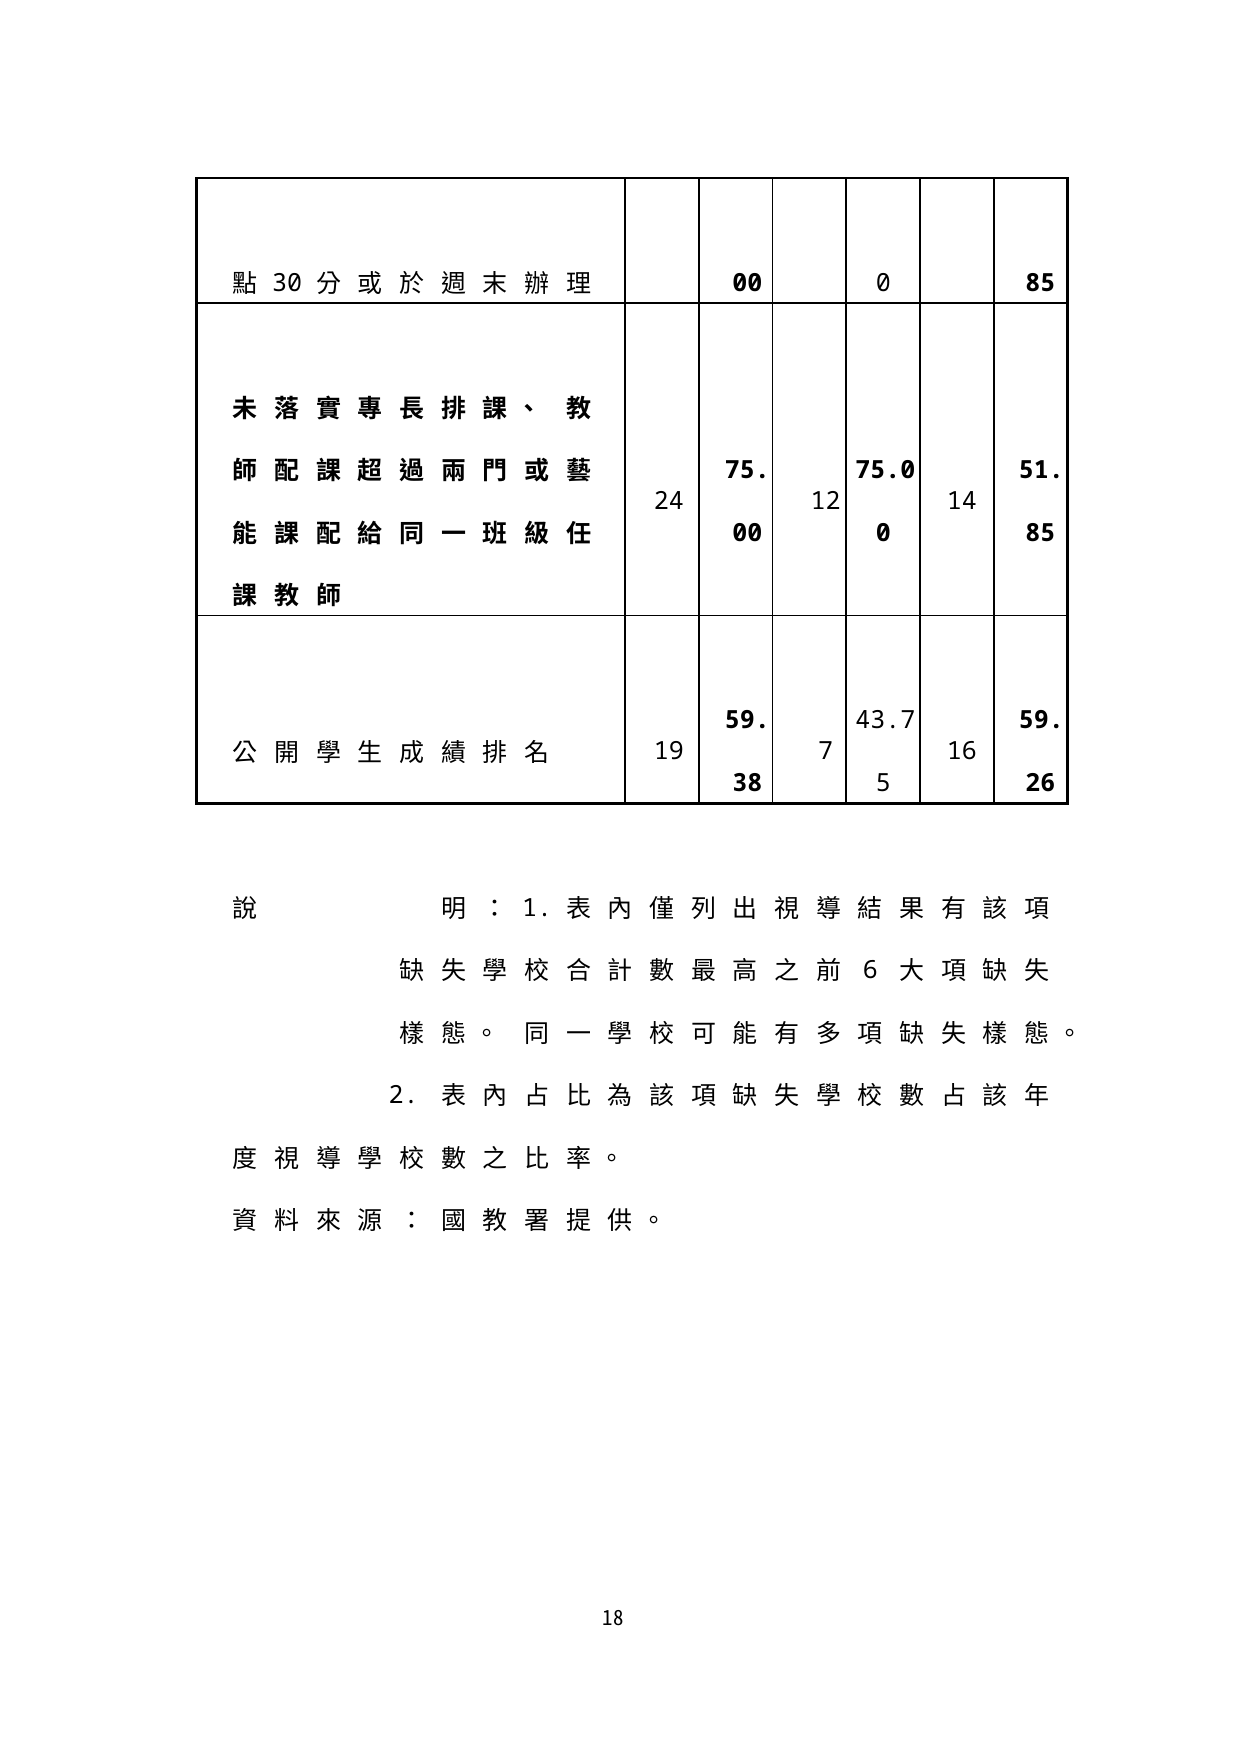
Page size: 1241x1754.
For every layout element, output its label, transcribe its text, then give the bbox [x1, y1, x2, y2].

table_cell 19 [626, 616, 698, 802]
table_cell 59.38 [700, 616, 772, 802]
text 資料來源：國教署提供。 [197, 1177, 1058, 1240]
table_cell 14 [921, 304, 993, 615]
table_cell 未落實專長排課、教師配課超過兩門或藝能課配給同一班級任課教師 [198, 304, 624, 615]
table_cell 0 [847, 179, 919, 302]
table_cell 51.85 [995, 304, 1066, 615]
table_cell 75.00 [700, 304, 772, 615]
table_cell 24 [626, 304, 698, 615]
table_cell 7 [773, 616, 845, 802]
text 說 明：1.表內僅列出視導結果有該項缺失學校合計數最高之前6大項缺失樣態。同一學校可能有多項缺失樣態。 [197, 865, 1058, 1052]
table_cell 43.75 [847, 616, 919, 802]
table_cell 16 [921, 616, 993, 802]
table_cell [626, 179, 698, 302]
table_cell [921, 179, 993, 302]
table_cell 公開學生成績排名 [198, 616, 624, 802]
table_cell 59.26 [995, 616, 1066, 802]
table_cell [773, 179, 845, 302]
text 2.表內占比為該項缺失學校數占該年度視導學校數之比率。 [197, 1052, 1058, 1177]
table_cell 12 [773, 304, 845, 615]
table_cell 00 [700, 179, 772, 302]
table_cell 85 [995, 179, 1066, 302]
table_cell 點30分或於週末辦理 [198, 179, 624, 302]
table_cell 75.00 [847, 304, 919, 615]
